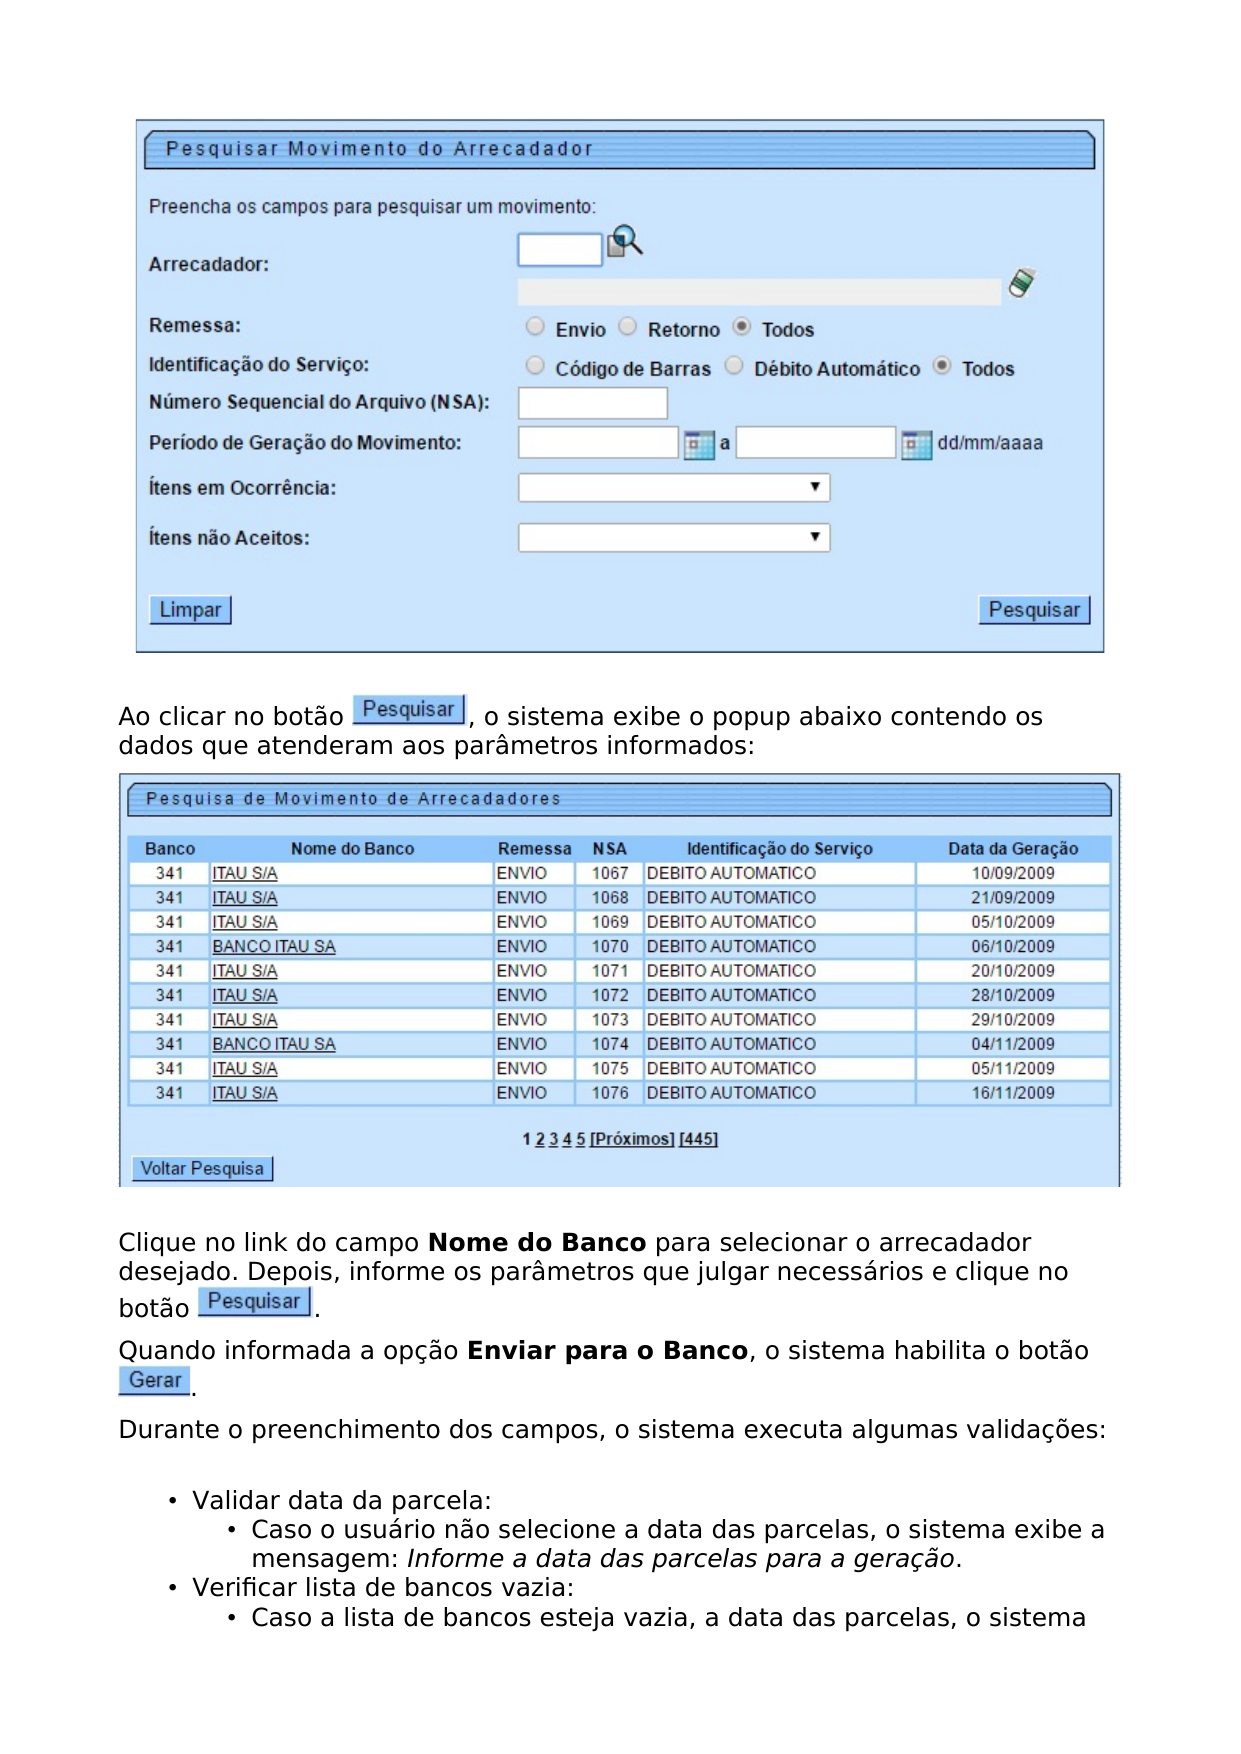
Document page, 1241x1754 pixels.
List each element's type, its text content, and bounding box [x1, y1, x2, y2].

text Quando informada a opção Enviar para o Banco, o sistema habilita o botão . [118, 1336, 1122, 1402]
list Validar data da parcela: [177, 1486, 1122, 1515]
text Ao clicar no botão , o sistema exibe o popup abaixo contendo os dados que atenderam aos parâmetros informados: [118, 694, 1122, 761]
picture [197, 1286, 314, 1318]
picture [352, 694, 468, 726]
picture [135, 118, 1105, 653]
list Caso a lista de bancos esteja vazia, a data das parcelas, o sistema [236, 1603, 1122, 1632]
text Durante o preenchimento dos campos, o sistema executa algumas validações: [118, 1415, 1122, 1444]
picture [118, 1365, 191, 1397]
text Clique no link do campo Nome do Banco para selecionar o arrecadador desejado. Depois, informe os parâmetros que julgar necessários e clique no botão . [118, 1228, 1122, 1324]
list Caso o usuário não selecione a data das parcelas, o sistema exibe a mensagem: Informe a data das parcelas para a geração. [236, 1515, 1122, 1574]
picture [118, 773, 1123, 1187]
list Verificar lista de bancos vazia: [177, 1574, 1122, 1603]
